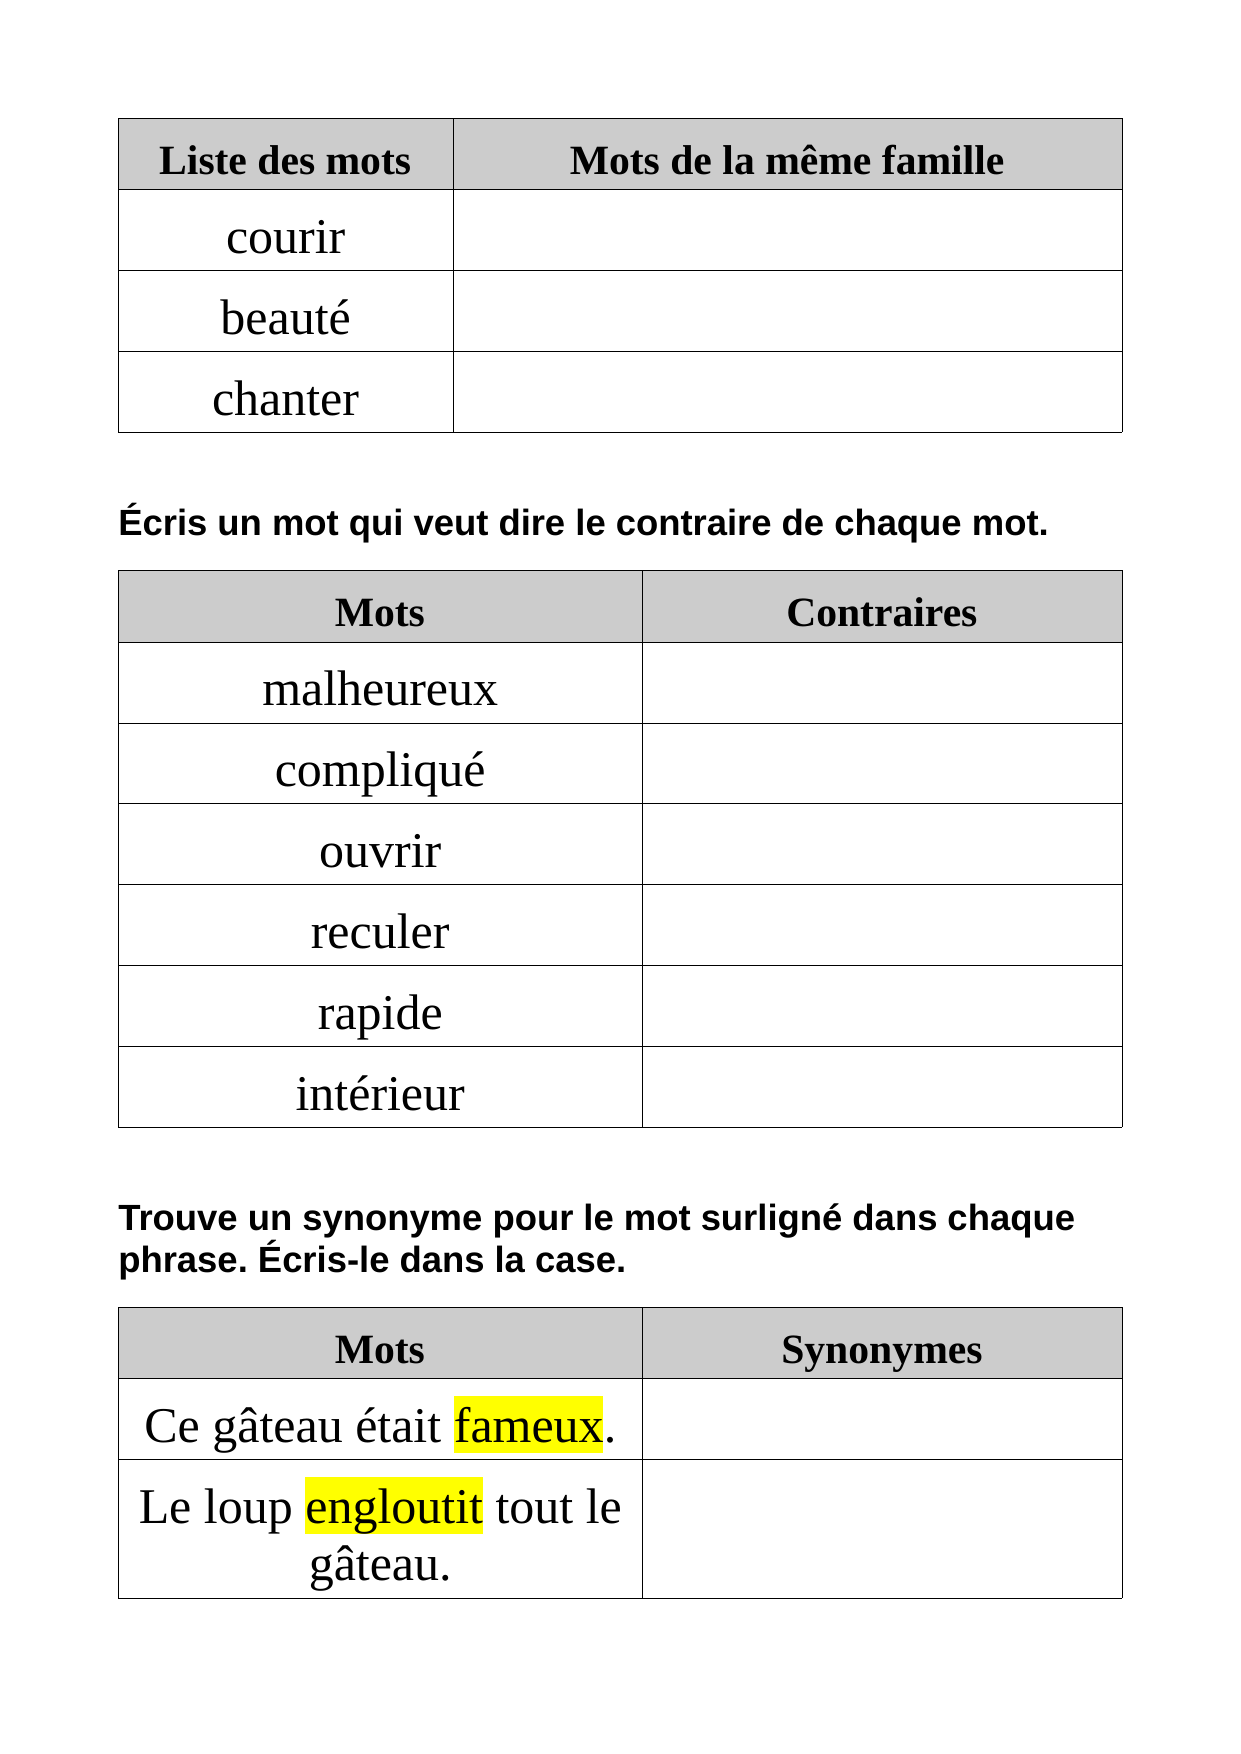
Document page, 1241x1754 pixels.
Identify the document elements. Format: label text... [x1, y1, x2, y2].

table_header Mots [119, 571, 642, 642]
table_cell Ce gâteau était fameux. [119, 1379, 642, 1459]
table_header Liste des mots [119, 119, 453, 189]
table_cell [643, 643, 1122, 722]
table_header Contraires [643, 571, 1122, 642]
table_cell reculer [119, 885, 642, 965]
table_cell Le loup engloutit tout le gâteau. [119, 1460, 642, 1597]
table_cell beauté [119, 271, 453, 351]
table_cell [643, 966, 1122, 1046]
subtitle Écris un mot qui veut dire le contraire de chaque mot. [118, 501, 1122, 543]
table_header Mots [119, 1308, 642, 1378]
subtitle Trouve un synonyme pour le mot surligné dans chaque phrase. Écris-le dans la case. [118, 1196, 1122, 1280]
table_cell intérieur [119, 1047, 642, 1127]
table_cell chanter [119, 352, 453, 432]
table_cell [643, 1460, 1122, 1597]
table_cell courir [119, 190, 453, 270]
table_cell [454, 190, 1122, 270]
table_cell [454, 271, 1122, 351]
table_cell [643, 1047, 1122, 1127]
table_cell [643, 804, 1122, 884]
table_header Synonymes [643, 1308, 1122, 1378]
table_cell [643, 1379, 1122, 1459]
table_cell [454, 352, 1122, 432]
table_cell rapide [119, 966, 642, 1046]
table_header Mots de la même famille [454, 119, 1122, 189]
table_cell [643, 885, 1122, 965]
table_cell [643, 724, 1122, 803]
table_cell compliqué [119, 724, 642, 803]
table_cell malheureux [119, 643, 642, 722]
table_cell ouvrir [119, 804, 642, 884]
